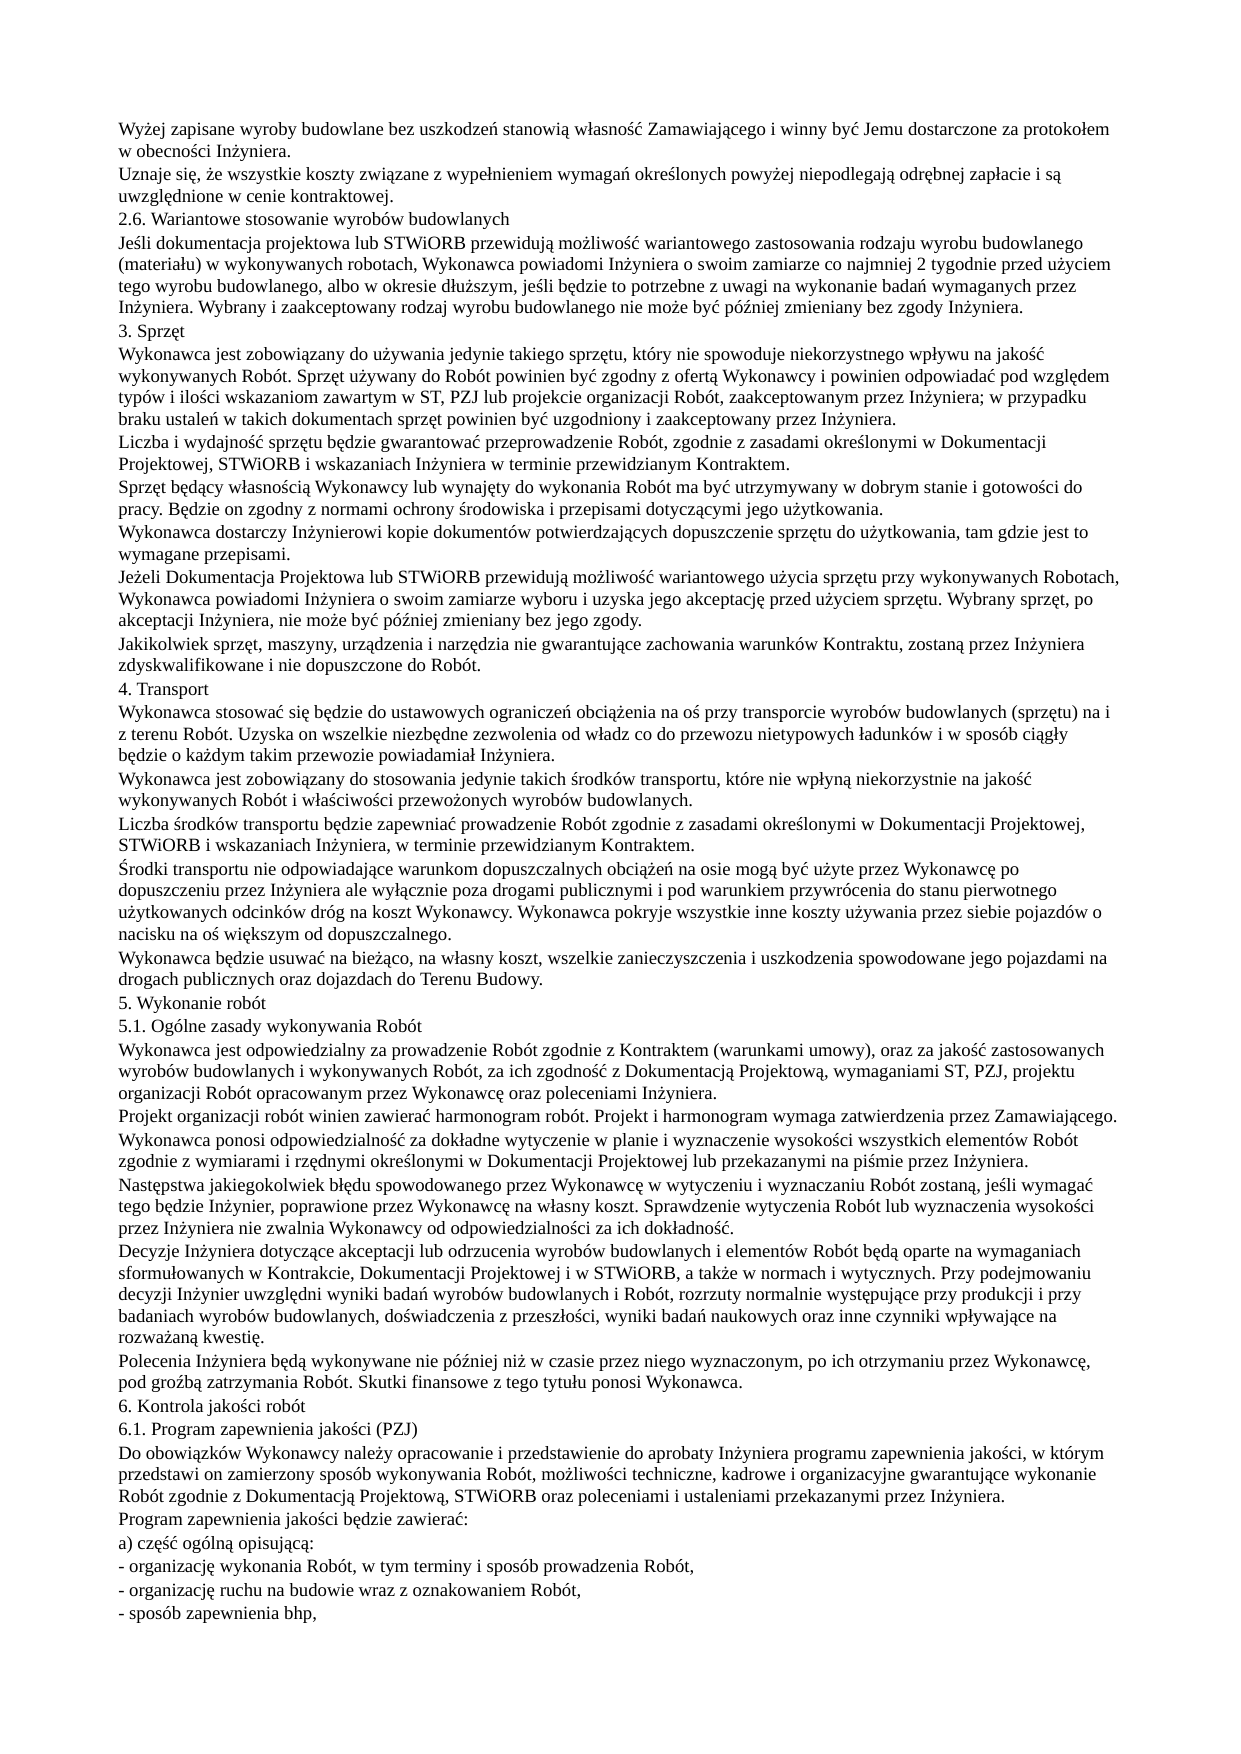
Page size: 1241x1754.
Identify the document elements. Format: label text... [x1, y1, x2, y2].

text Wykonawca jest zobowiązany do stosowania jedynie takich środków transportu, które nie wpłyną niekorzystnie na jakość wykonywanych Robót i właściwości przewożonych wyrobów budowlanych. [118, 768, 1122, 811]
text 5.1. Ogólne zasady wykonywania Robót [118, 1015, 1122, 1037]
text Projekt organizacji robót winien zawierać harmonogram robót. Projekt i harmonogram wymaga zatwierdzenia przez Zamawiającego. [118, 1105, 1122, 1127]
text Środki transportu nie odpowiadające warunkom dopuszczalnych obciążeń na osie mogą być użyte przez Wykonawcę po dopuszczeniu przez Inżyniera ale wyłącznie poza drogami publicznymi i pod warunkiem przywrócenia do stanu pierwotnego użytkowanych odcinków dróg na koszt Wykonawcy. Wykonawca pokryje wszystkie inne koszty używania przez siebie pojazdów o nacisku na oś większym od dopuszczalnego. [118, 858, 1122, 944]
text Wykonawca będzie usuwać na bieżąco, na własny koszt, wszelkie zanieczyszczenia i uszkodzenia spowodowane jego pojazdami na drogach publicznych oraz dojazdach do Terenu Budowy. [118, 947, 1122, 990]
text 5. Wykonanie robót [118, 992, 1122, 1013]
text Uznaje się, że wszystkie koszty związane z wypełnieniem wymagań określonych powyżej niepodlegają odrębnej zapłacie i są uwzględnione w cenie kontraktowej. [118, 163, 1122, 206]
text 2.6. Wariantowe stosowanie wyrobów budowlanych [118, 208, 1122, 230]
text Wykonawca ponosi odpowiedzialność za dokładne wytyczenie w planie i wyznaczenie wysokości wszystkich elementów Robót zgodnie z wymiarami i rzędnymi określonymi w Dokumentacji Projektowej lub przekazanymi na piśmie przez Inżyniera. [118, 1128, 1122, 1172]
text 6. Kontrola jakości robót [118, 1395, 1122, 1416]
text Wykonawca jest odpowiedzialny za prowadzenie Robót zgodnie z Kontraktem (warunkami umowy), oraz za jakość zastosowanych wyrobów budowlanych i wykonywanych Robót, za ich zgodność z Dokumentacją Projektową, wymaganiami ST, PZJ, projektu organizacji Robót opracowanym przez Wykonawcę oraz poleceniami Inżyniera. [118, 1038, 1122, 1103]
text Następstwa jakiegokolwiek błędu spowodowanego przez Wykonawcę w wytyczeniu i wyznaczaniu Robót zostaną, jeśli wymagać tego będzie Inżynier, poprawione przez Wykonawcę na własny koszt. Sprawdzenie wytyczenia Robót lub wyznaczenia wysokości przez Inżyniera nie zwalnia Wykonawcy od odpowiedzialności za ich dokładność. [118, 1173, 1122, 1238]
text Wykonawca stosować się będzie do ustawowych ograniczeń obciążenia na oś przy transporcie wyrobów budowlanych (sprzętu) na i z terenu Robót. Uzyska on wszelkie niezbędne zezwolenia od władz co do przewozu nietypowych ładunków i w sposób ciągły będzie o każdym takim przewozie powiadamiał Inżyniera. [118, 701, 1122, 766]
text Jakikolwiek sprzęt, maszyny, urządzenia i narzędzia nie gwarantujące zachowania warunków Kontraktu, zostaną przez Inżyniera zdyskwalifikowane i nie dopuszczone do Robót. [118, 633, 1122, 676]
text Decyzje Inżyniera dotyczące akceptacji lub odrzucenia wyrobów budowlanych i elementów Robót będą oparte na wymaganiach sformułowanych w Kontrakcie, Dokumentacji Projektowej i w STWiORB, a także w normach i wytycznych. Przy podejmowaniu decyzji Inżynier uwzględni wyniki badań wyrobów budowlanych i Robót, rozrzuty normalnie występujące przy produkcji i przy badaniach wyrobów budowlanych, doświadczenia z przeszłości, wyniki badań naukowych oraz inne czynniki wpływające na rozważaną kwestię. [118, 1240, 1122, 1348]
text Jeżeli Dokumentacja Projektowa lub STWiORB przewidują możliwość wariantowego użycia sprzętu przy wykonywanych Robotach, Wykonawca powiadomi Inżyniera o swoim zamiarze wyboru i uzyska jego akceptację przed użyciem sprzętu. Wybrany sprzęt, po akceptacji Inżyniera, nie może być później zmieniany bez jego zgody. [118, 566, 1122, 631]
text a) część ogólną opisującą: [118, 1532, 1122, 1553]
text 3. Sprzęt [118, 320, 1122, 341]
text 4. Transport [118, 678, 1122, 699]
text Wykonawca jest zobowiązany do używania jedynie takiego sprzętu, który nie spowoduje niekorzystnego wpływu na jakość wykonywanych Robót. Sprzęt używany do Robót powinien być zgodny z ofertą Wykonawcy i powinien odpowiadać pod względem typów i ilości wskazaniom zawartym w ST, PZJ lub projekcie organizacji Robót, zaakceptowanym przez Inżyniera; w przypadku braku ustaleń w takich dokumentach sprzęt powinien być uzgodniony i zaakceptowany przez Inżyniera. [118, 343, 1122, 429]
text Wykonawca dostarczy Inżynierowi kopie dokumentów potwierdzających dopuszczenie sprzętu do użytkowania, tam gdzie jest to wymagane przepisami. [118, 521, 1122, 564]
text Program zapewnienia jakości będzie zawierać: [118, 1508, 1122, 1530]
text - organizację wykonania Robót, w tym terminy i sposób prowadzenia Robót, [118, 1555, 1122, 1577]
text Jeśli dokumentacja projektowa lub STWiORB przewidują możliwość wariantowego zastosowania rodzaju wyrobu budowlanego (materiału) w wykonywanych robotach, Wykonawca powiadomi Inżyniera o swoim zamiarze co najmniej 2 tygodnie przed użyciem tego wyrobu budowlanego, albo w okresie dłuższym, jeśli będzie to potrzebne z uwagi na wykonanie badań wymaganych przez Inżyniera. Wybrany i zaakceptowany rodzaj wyrobu budowlanego nie może być później zmieniany bez zgody Inżyniera. [118, 232, 1122, 318]
text Wyżej zapisane wyroby budowlane bez uszkodzeń stanowią własność Zamawiającego i winny być Jemu dostarczone za protokołem w obecności Inżyniera. [118, 118, 1122, 161]
text Liczba środków transportu będzie zapewniać prowadzenie Robót zgodnie z zasadami określonymi w Dokumentacji Projektowej, STWiORB i wskazaniach Inżyniera, w terminie przewidzianym Kontraktem. [118, 813, 1122, 856]
text - organizację ruchu na budowie wraz z oznakowaniem Robót, [118, 1578, 1122, 1600]
text - sposób zapewnienia bhp, [118, 1602, 1122, 1623]
text Do obowiązków Wykonawcy należy opracowanie i przedstawienie do aprobaty Inżyniera programu zapewnienia jakości, w którym przedstawi on zamierzony sposób wykonywania Robót, możliwości techniczne, kadrowe i organizacyjne gwarantujące wykonanie Robót zgodnie z Dokumentacją Projektową, STWiORB oraz poleceniami i ustaleniami przekazanymi przez Inżyniera. [118, 1442, 1122, 1506]
text Sprzęt będący własnością Wykonawcy lub wynajęty do wykonania Robót ma być utrzymywany w dobrym stanie i gotowości do pracy. Będzie on zgodny z normami ochrony środowiska i przepisami dotyczącymi jego użytkowania. [118, 476, 1122, 519]
text Liczba i wydajność sprzętu będzie gwarantować przeprowadzenie Robót, zgodnie z zasadami określonymi w Dokumentacji Projektowej, STWiORB i wskazaniach Inżyniera w terminie przewidzianym Kontraktem. [118, 431, 1122, 474]
text 6.1. Program zapewnienia jakości (PZJ) [118, 1418, 1122, 1440]
text Polecenia Inżyniera będą wykonywane nie później niż w czasie przez niego wyznaczonym, po ich otrzymaniu przez Wykonawcę, pod groźbą zatrzymania Robót. Skutki finansowe z tego tytułu ponosi Wykonawca. [118, 1350, 1122, 1393]
